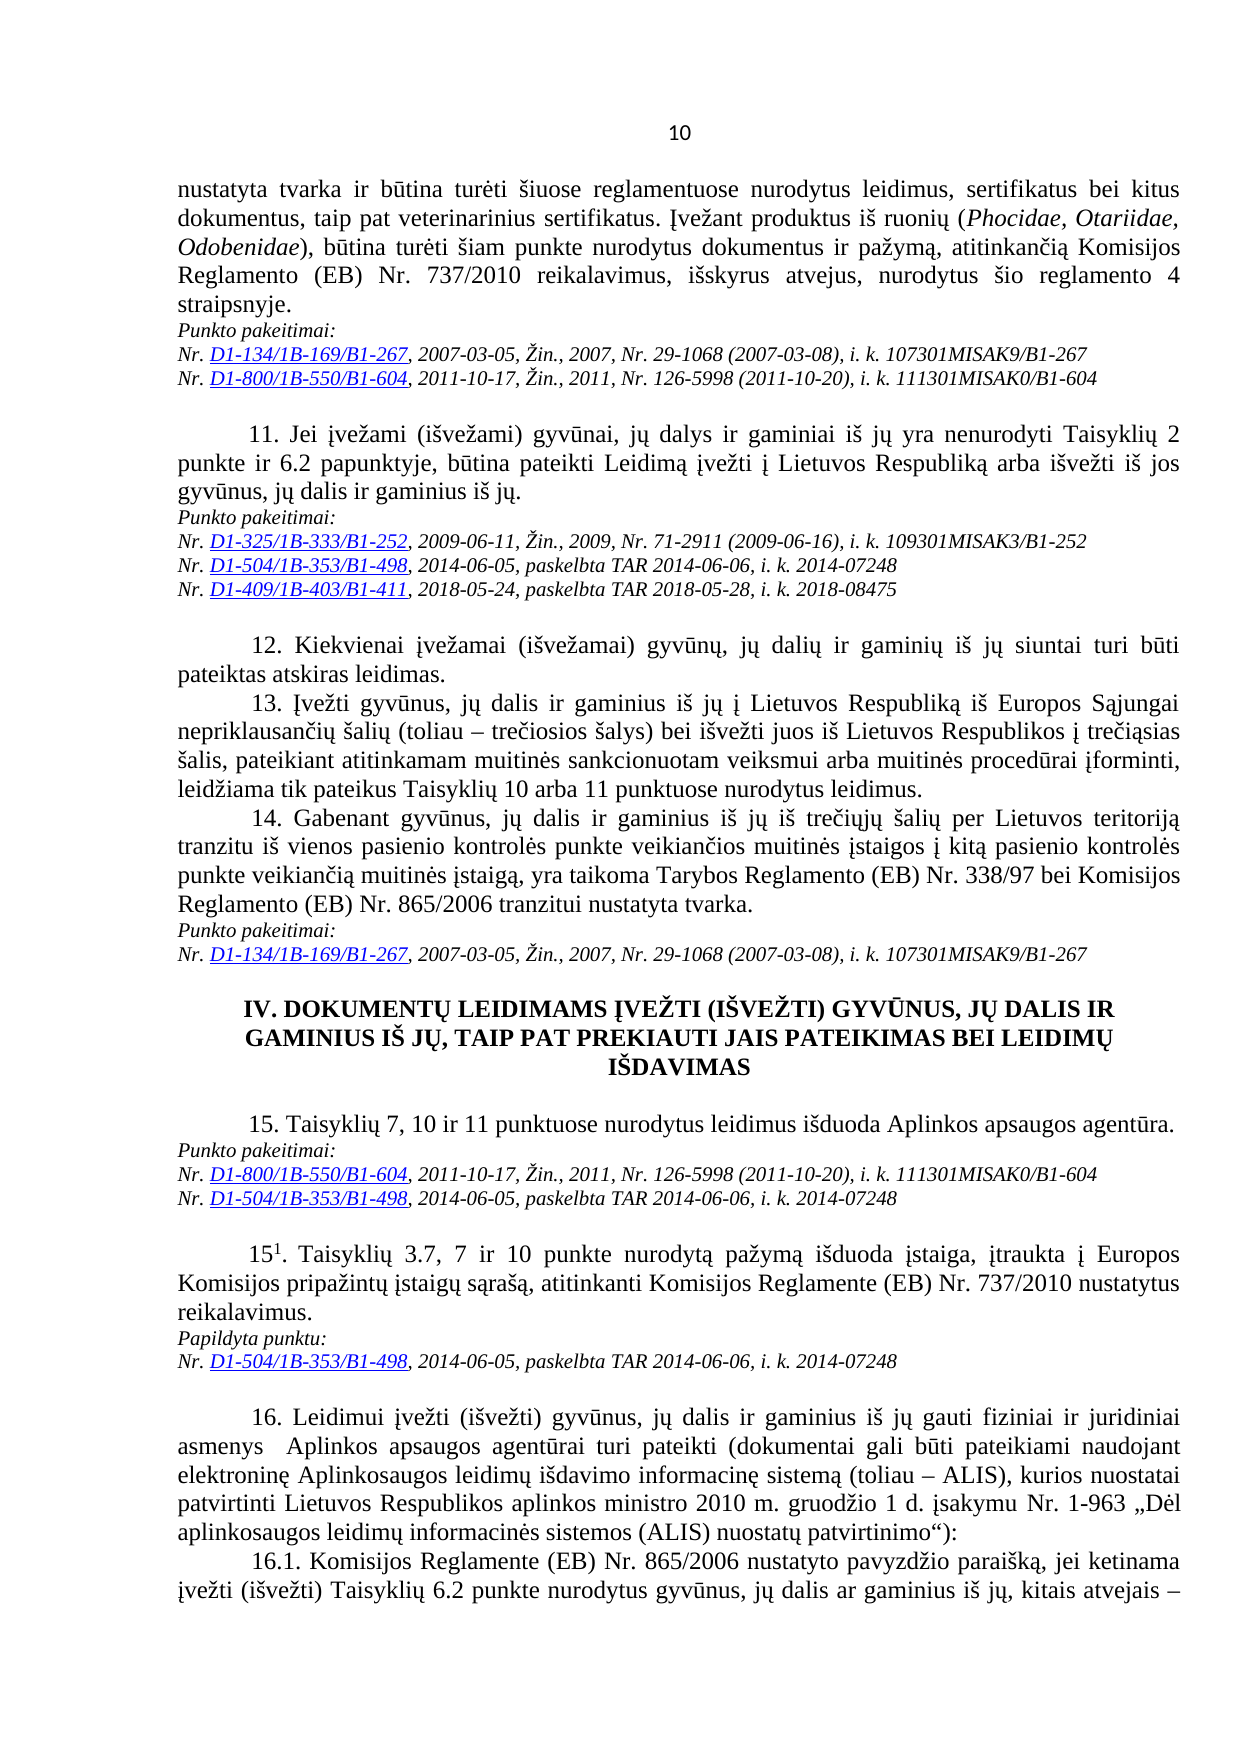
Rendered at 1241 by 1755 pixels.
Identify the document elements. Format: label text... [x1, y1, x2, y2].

text 13. Įvežti gyvūnus, jų dalis ir gaminius iš jų į Lietuvos Respubliką iš Europos Sąjungai nepriklausančių šalių (toliau – trečiosios šalys) bei išvežti juos iš Lietuvos Respublikos į trečiąsias šalis, pateikiant atitinkamam muitinės sankcionuotam veiksmui arba muitinės procedūrai įforminti, leidžiama tik pateikus Taisyklių 10 arba 11 punktuose nurodytus leidimus. [177, 688, 1181, 803]
text nustatyta tvarka ir būtina turėti šiuose reglamentuose nurodytus leidimus, sertifikatus bei kitus dokumentus, taip pat veterinarinius sertifikatus. Įvežant produktus iš ruonių (Phocidae, Otariidae, Odobenidae), būtina turėti šiam punkte nurodytus dokumentus ir pažymą, atitinkančią Komisijos Reglamento (EB) Nr. 737/2010 reikalavimus, išskyrus atvejus, nurodytus šio reglamento 4 straipsnyje. [177, 174, 1181, 318]
text Punkto pakeitimai: [177, 918, 1181, 942]
text Nr. D1-800/1B-550/B1-604, 2011-10-17, Žin., 2011, Nr. 126-5998 (2011-10-20), i. k. 111301MISAK0/B1-604 [177, 1162, 1181, 1186]
text Papildyta punktu: [177, 1325, 1181, 1349]
text 11. Jei įvežami (išvežami) gyvūnai, jų dalys ir gaminiai iš jų yra nenurodyti Taisyklių 2 punkte ir 6.2 papunktyje, būtina pateikti Leidimą įvežti į Lietuvos Respubliką arba išvežti iš jos gyvūnus, jų dalis ir gaminius iš jų. [177, 419, 1181, 505]
text Nr. D1-504/1B-353/B1-498, 2014-06-05, paskelbta TAR 2014-06-06, i. k. 2014-07248 [177, 1186, 1181, 1210]
text 151. Taisyklių 3.7, 7 ir 10 punkte nurodytą pažymą išduoda įstaiga, įtraukta į Europos Komisijos pripažintų įstaigų sąrašą, atitinkanti Komisijos Reglamente (EB) Nr. 737/2010 nustatytus reikalavimus. [177, 1239, 1181, 1325]
text Nr. D1-504/1B-353/B1-498, 2014-06-05, paskelbta TAR 2014-06-06, i. k. 2014-07248 [177, 1349, 1181, 1373]
text 16. Leidimui įvežti (išvežti) gyvūnus, jų dalis ir gaminius iš jų gauti fiziniai ir juridiniai asmenys Aplinkos apsaugos agentūrai turi pateikti (dokumentai gali būti pateikiami naudojant elektroninę Aplinkosaugos leidimų išdavimo informacinę sistemą (toliau – ALIS), kurios nuostatai patvirtinti Lietuvos Respublikos aplinkos ministro 2010 m. gruodžio 1 d. įsakymu Nr. 1-963 „Dėl aplinkosaugos leidimų informacinės sistemos (ALIS) nuostatų patvirtinimo“): [177, 1402, 1181, 1546]
text Punkto pakeitimai: [177, 1138, 1181, 1162]
text 14. Gabenant gyvūnus, jų dalis ir gaminius iš jų iš trečiųjų šalių per Lietuvos teritoriją tranzitu iš vienos pasienio kontrolės punkte veikiančios muitinės įstaigos į kitą pasienio kontrolės punkte veikiančią muitinės įstaigą, yra taikoma Tarybos Reglamento (EB) Nr. 338/97 bei Komisijos Reglamento (EB) Nr. 865/2006 tranzitui nustatyta tvarka. [177, 803, 1181, 918]
text Nr. D1-504/1B-353/B1-498, 2014-06-05, paskelbta TAR 2014-06-06, i. k. 2014-07248 [177, 553, 1181, 577]
text 16.1. Komisijos Reglamente (EB) Nr. 865/2006 nustatyto pavyzdžio paraišką, jei ketinama įvežti (išvežti) Taisyklių 6.2 punkte nurodytus gyvūnus, jų dalis ar gaminius iš jų, kitais atvejais – [177, 1546, 1181, 1603]
text Punkto pakeitimai: [177, 505, 1181, 529]
text Nr. D1-134/1B-169/B1-267, 2007-03-05, Žin., 2007, Nr. 29-1068 (2007-03-08), i. k. 107301MISAK9/B1-267 [177, 342, 1181, 366]
text Nr. D1-325/1B-333/B1-252, 2009-06-11, Žin., 2009, Nr. 71-2911 (2009-06-16), i. k. 109301MISAK3/B1-252 [177, 529, 1181, 553]
text 12. Kiekvienai įvežamai (išvežamai) gyvūnų, jų dalių ir gaminių iš jų siuntai turi būti pateiktas atskiras leidimas. [177, 630, 1181, 688]
text Nr. D1-409/1B-403/B1-411, 2018-05-24, paskelbta TAR 2018-05-28, i. k. 2018-08475 [177, 577, 1181, 601]
text Nr. D1-134/1B-169/B1-267, 2007-03-05, Žin., 2007, Nr. 29-1068 (2007-03-08), i. k. 107301MISAK9/B1-267 [177, 942, 1181, 966]
text IV. Dokumentų leidimams įvežti (išvežti) gyvūnus, jų dalis ir gaminius iš jų, taip pat prekiauti jais pateikimas bei leidimų išdavimas [177, 994, 1181, 1081]
text Punkto pakeitimai: [177, 318, 1181, 342]
text 15. Taisyklių 7, 10 ir 11 punktuose nurodytus leidimus išduoda Aplinkos apsaugos agentūra. [177, 1109, 1181, 1138]
text Nr. D1-800/1B-550/B1-604, 2011-10-17, Žin., 2011, Nr. 126-5998 (2011-10-20), i. k. 111301MISAK0/B1-604 [177, 366, 1181, 390]
